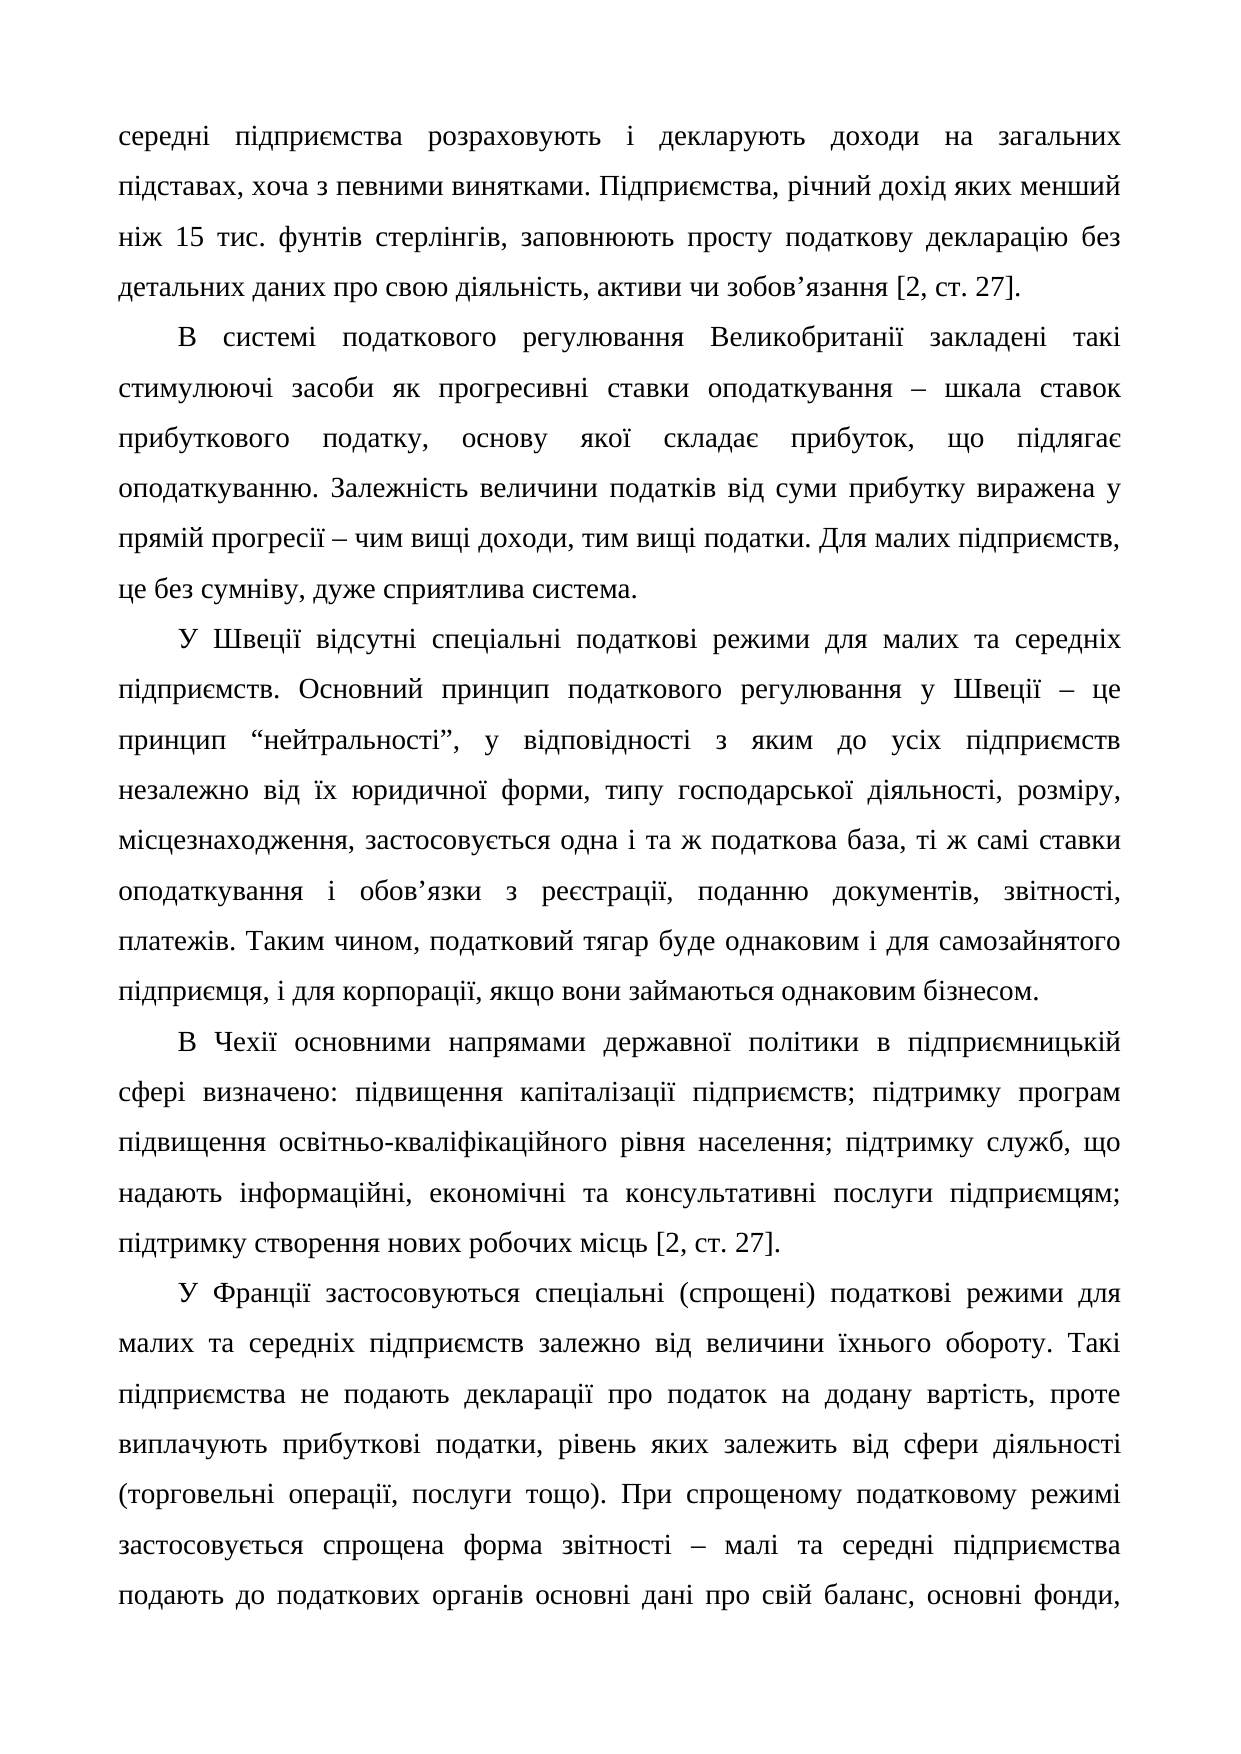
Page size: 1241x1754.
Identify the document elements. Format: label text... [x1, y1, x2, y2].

text В системі податкового регулювання Великобританії закладені такі стимулюючі засоби як прогресивні ставки оподаткування – шкала ставок прибуткового податку, основу якої складає прибуток, що підлягає оподаткуванню. Залежність величини податків від суми прибутку виражена у прямій прогресії – чим вищі доходи, тим вищі податки. Для малих підприємств, це без сумніву, дуже сприятлива система. [118, 319, 1122, 604]
text середні підприємства розраховують і декларують доходи на загальних підставах, хоча з певними винятками. Підприємства, річний дохід яких менший ніж 15 тис. фунтів стерлінгів, заповнюють просту податкову декларацію без детальних даних про свою діяльність, активи чи зобов’язання [2, ст. 27]. [118, 118, 1122, 303]
text У Франції застосовуються спеціальні (спрощені) податкові режими для малих та середніх підприємств залежно від величини їхнього обороту. Такі підприємства не подають декларації про податок на додану вартість, проте виплачують прибуткові податки, рівень яких залежить від сфери діяльності (торговельні операції, послуги тощо). При спрощеному податковому режимі застосовується спрощена форма звітності – малі та середні підприємства подають до податкових органів основні дані про свій баланс, основні фонди, [118, 1275, 1122, 1611]
text У Швеції відсутні спеціальні податкові режими для малих та середніх підприємств. Основний принцип податкового регулювання у Швеції – це принцип “нейтральності”, у відповідності з яким до усіх підприємств незалежно від їх юридичної форми, типу господарської діяльності, розміру, місцезнаходження, застосовується одна і та ж податкова база, ті ж самі ставки оподаткування і обов’язки з реєстрації, поданню документів, звітності, платежів. Таким чином, податковий тягар буде однаковим і для самозайнятого підприємця, і для корпорації, якщо вони займаються однаковим бізнесом. [118, 621, 1122, 1007]
text В Чехії основними напрямами державної політики в підприємницькій сфері визначено: підвищення капіталізації підприємств; підтримку програм підвищення освітньо-кваліфікаційного рівня населення; підтримку служб, що надають інформаційні, економічні та консультативні послуги підприємцям; підтримку створення нових робочих місць [2, ст. 27]. [118, 1024, 1122, 1258]
